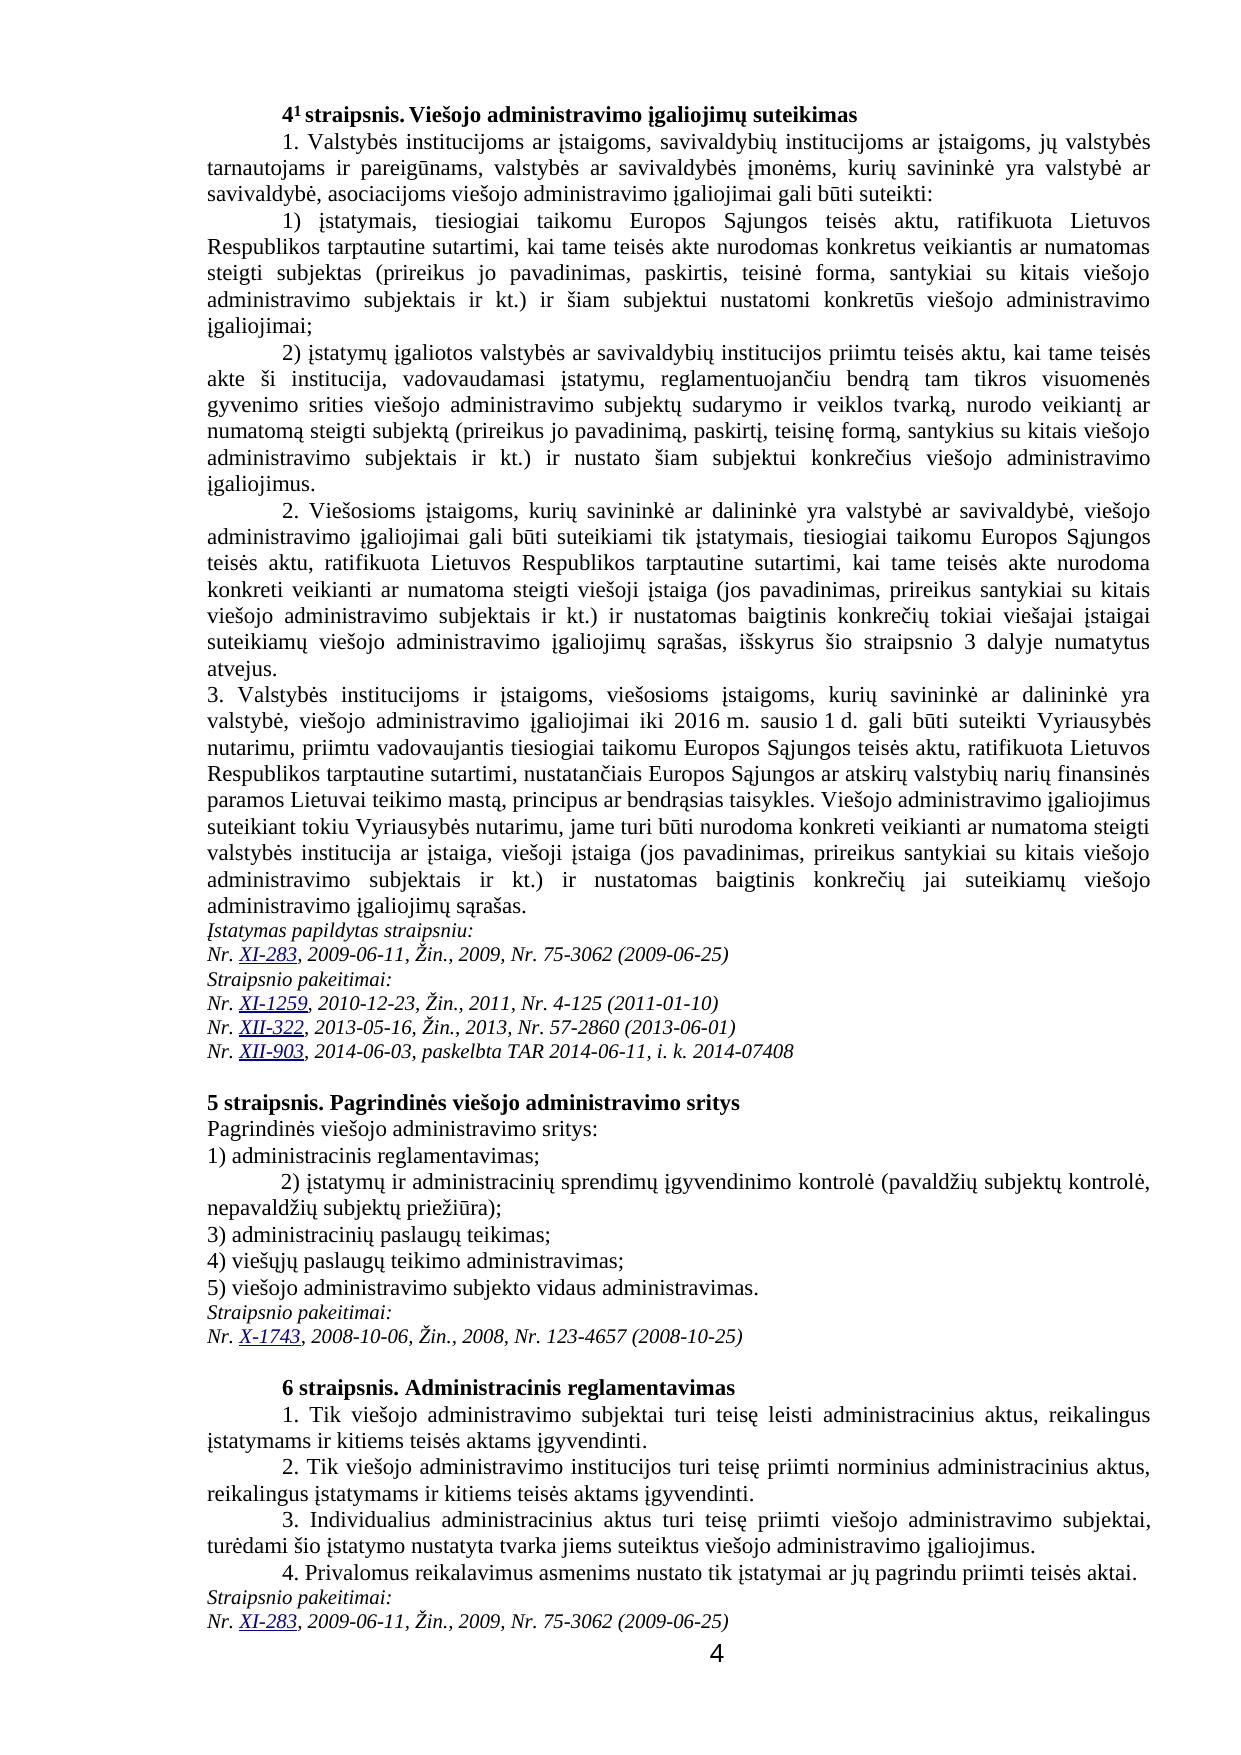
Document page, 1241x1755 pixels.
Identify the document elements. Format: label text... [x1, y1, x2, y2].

text 1) įstatymais, tiesiogiai taikomu Europos Sąjungos teisės aktu, ratifikuota Lietuvos Respublikos tarptautine sutartimi, kai tame teisės akte nurodomas konkretus veikiantis ar numatomas steigti subjektas (prireikus jo pavadinimas, paskirtis, teisinė forma, santykiai su kitais viešojo administravimo subjektais ir kt.) ir šiam subjektui nustatomi konkretūs viešojo administravimo įgaliojimai; [207, 207, 1152, 338]
text Nr. XI-1259, 2010-12-23, Žin., 2011, Nr. 4-125 (2011-01-10) [207, 991, 1152, 1014]
text Straipsnio pakeitimai: [207, 1585, 1152, 1609]
text 41 straipsnis. Viešojo administravimo įgaliojimų suteikimas [207, 101, 1152, 128]
text Nr. XI-283, 2009-06-11, Žin., 2009, Nr. 75-3062 (2009-06-25) [207, 1609, 1152, 1633]
text Įstatymas papildytas straipsniu: [207, 918, 1152, 942]
text 1. Tik viešojo administravimo subjektai turi teisę leisti administracinius aktus, reikalingus įstatymams ir kitiems teisės aktams įgyvendinti. [207, 1401, 1152, 1453]
text Nr. XI-283, 2009-06-11, Žin., 2009, Nr. 75-3062 (2009-06-25) [207, 942, 1152, 966]
text 5 straipsnis. Pagrindinės viešojo administravimo sritys [207, 1089, 1152, 1115]
text 3. Valstybės institucijoms ir įstaigoms, viešosioms įstaigoms, kurių savininkė ar dalininkė yra valstybė, viešojo administravimo įgaliojimai iki 2016 m. sausio 1 d. gali būti suteikti Vyriausybės nutarimu, priimtu vadovaujantis tiesiogiai taikomu Europos Sąjungos teisės aktu, ratifikuota Lietuvos Respublikos tarptautine sutartimi, nustatančiais Europos Sąjungos ar atskirų valstybių narių finansinės paramos Lietuvai teikimo mastą, principus ar bendrąsias taisykles. Viešojo administravimo įgaliojimus suteikiant tokiu Vyriausybės nutarimu, jame turi būti nurodoma konkreti veikianti ar numatoma steigti valstybės institucija ar įstaiga, viešoji įstaiga (jos pavadinimas, prireikus santykiai su kitais viešojo administravimo subjektais ir kt.) ir nustatomas baigtinis konkrečių jai suteikiamų viešojo administravimo įgaliojimų sąrašas. [207, 681, 1152, 918]
text Nr. XII-903, 2014-06-03, paskelbta TAR 2014-06-11, i. k. 2014-07408 [207, 1039, 1152, 1063]
text 2) įstatymų įgaliotos valstybės ar savivaldybių institucijos priimtu teisės aktu, kai tame teisės akte ši institucija, vadovaudamasi įstatymu, reglamentuojančiu bendrą tam tikros visuomenės gyvenimo srities viešojo administravimo subjektų sudarymo ir veiklos tvarką, nurodo veikiantį ar numatomą steigti subjektą (prireikus jo pavadinimą, paskirtį, teisinę formą, santykius su kitais viešojo administravimo subjektais ir kt.) ir nustato šiam subjektui konkrečius viešojo administravimo įgaliojimus. [207, 338, 1152, 497]
text 3) administracinių paslaugų teikimas; [207, 1221, 1152, 1247]
text Nr. X-1743, 2008-10-06, Žin., 2008, Nr. 123-4657 (2008-10-25) [207, 1324, 1152, 1348]
text 2) įstatymų ir administracinių sprendimų įgyvendinimo kontrolė (pavaldžių subjektų kontrolė, nepavaldžių subjektų priežiūra); [207, 1168, 1152, 1221]
text 3. Individualius administracinius aktus turi teisę priimti viešojo administravimo subjektai, turėdami šio įstatymo nustatyta tvarka jiems suteiktus viešojo administravimo įgaliojimus. [207, 1506, 1152, 1559]
text 1. Valstybės institucijoms ar įstaigoms, savivaldybių institucijoms ar įstaigoms, jų valstybės tarnautojams ir pareigūnams, valstybės ar savivaldybės įmonėms, kurių savininkė yra valstybė ar savivaldybė, asociacijoms viešojo administravimo įgaliojimai gali būti suteikti: [207, 128, 1152, 207]
text 5) viešojo administravimo subjekto vidaus administravimas. [207, 1273, 1152, 1300]
text 6 straipsnis. Administracinis reglamentavimas [207, 1374, 1152, 1401]
text 2. Tik viešojo administravimo institucijos turi teisę priimti norminius administracinius aktus, reikalingus įstatymams ir kitiems teisės aktams įgyvendinti. [207, 1453, 1152, 1506]
text Straipsnio pakeitimai: [207, 1300, 1152, 1324]
text 2. Viešosioms įstaigoms, kurių savininkė ar dalininkė yra valstybė ar savivaldybė, viešojo administravimo įgaliojimai gali būti suteikiami tik įstatymais, tiesiogiai taikomu Europos Sąjungos teisės aktu, ratifikuota Lietuvos Respublikos tarptautine sutartimi, kai tame teisės akte nurodoma konkreti veikianti ar numatoma steigti viešoji įstaiga (jos pavadinimas, prireikus santykiai su kitais viešojo administravimo subjektais ir kt.) ir nustatomas baigtinis konkrečių tokiai viešajai įstaigai suteikiamų viešojo administravimo įgaliojimų sąrašas, išskyrus šio straipsnio 3 dalyje numatytus atvejus. [207, 497, 1152, 681]
text Nr. XII-322, 2013-05-16, Žin., 2013, Nr. 57-2860 (2013-06-01) [207, 1014, 1152, 1039]
text 4) viešųjų paslaugų teikimo administravimas; [207, 1247, 1152, 1273]
text Pagrindinės viešojo administravimo sritys: [207, 1115, 1152, 1142]
text 1) administracinis reglamentavimas; [207, 1142, 1152, 1168]
text 4. Privalomus reikalavimus asmenims nustato tik įstatymai ar jų pagrindu priimti teisės aktai. [207, 1559, 1152, 1585]
text Straipsnio pakeitimai: [207, 966, 1152, 991]
